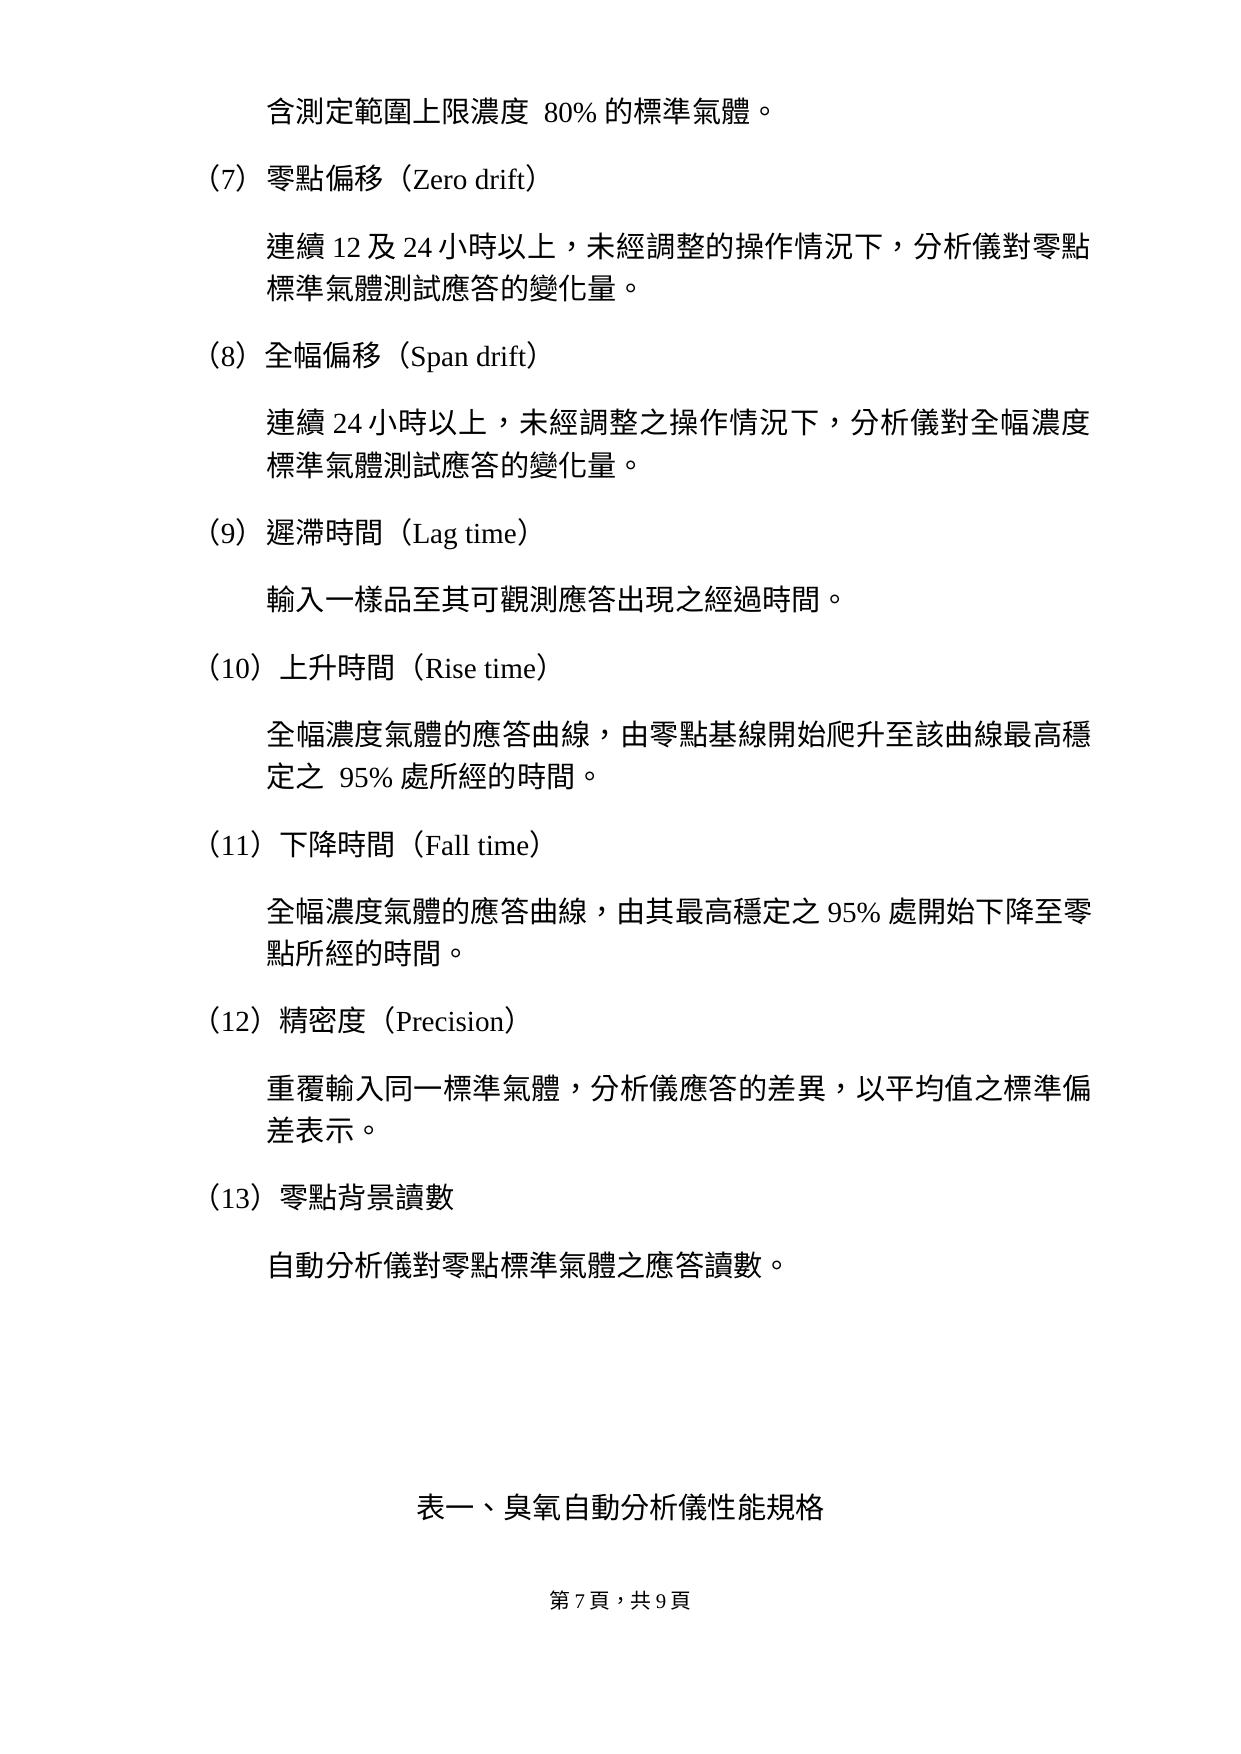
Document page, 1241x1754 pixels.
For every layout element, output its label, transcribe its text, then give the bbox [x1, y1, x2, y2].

text 全幅濃度氣體的應答曲線，由零點基線開始爬升至該曲線最高穩定之 95% 處所經的時間。 [266, 712, 1092, 796]
text 重覆輸入同一標準氣體，分析儀應答的差異，以平均值之標準偏差表示。 [266, 1065, 1092, 1150]
text 連續12及24小時以上，未經調整的操作情況下，分析儀對零點標準氣體測試應答的變化量。 [266, 223, 1092, 308]
text 全幅濃度氣體的應答曲線，由其最高穩定之95% 處開始下降至零點所經的時間。 [266, 888, 1092, 973]
list 精密度（Precision） [191, 998, 1092, 1040]
text 自動分析儀對零點標準氣體之應答讀數。 [266, 1242, 1092, 1284]
list 遲滯時間（Lag time） [191, 510, 1092, 552]
list 零點偏移（Zero drift） [191, 156, 1092, 198]
text 表一、臭氧自動分析儀性能規格 [148, 1485, 1092, 1527]
text 含測定範圍上限濃度 80% 的標準氣體。 [266, 89, 1092, 131]
list 上升時間（Rise time） [191, 644, 1092, 687]
text 輸入一樣品至其可觀測應答出現之經過時間。 [266, 577, 1092, 619]
text （8）全幅偏移（Span drift） [191, 333, 1092, 375]
text 連續24小時以上，未經調整之操作情況下，分析儀對全幅濃度標準氣體測試應答的變化量。 [266, 400, 1092, 485]
list 零點背景讀數 [191, 1175, 1092, 1217]
list 下降時間（Fall time） [191, 821, 1092, 863]
